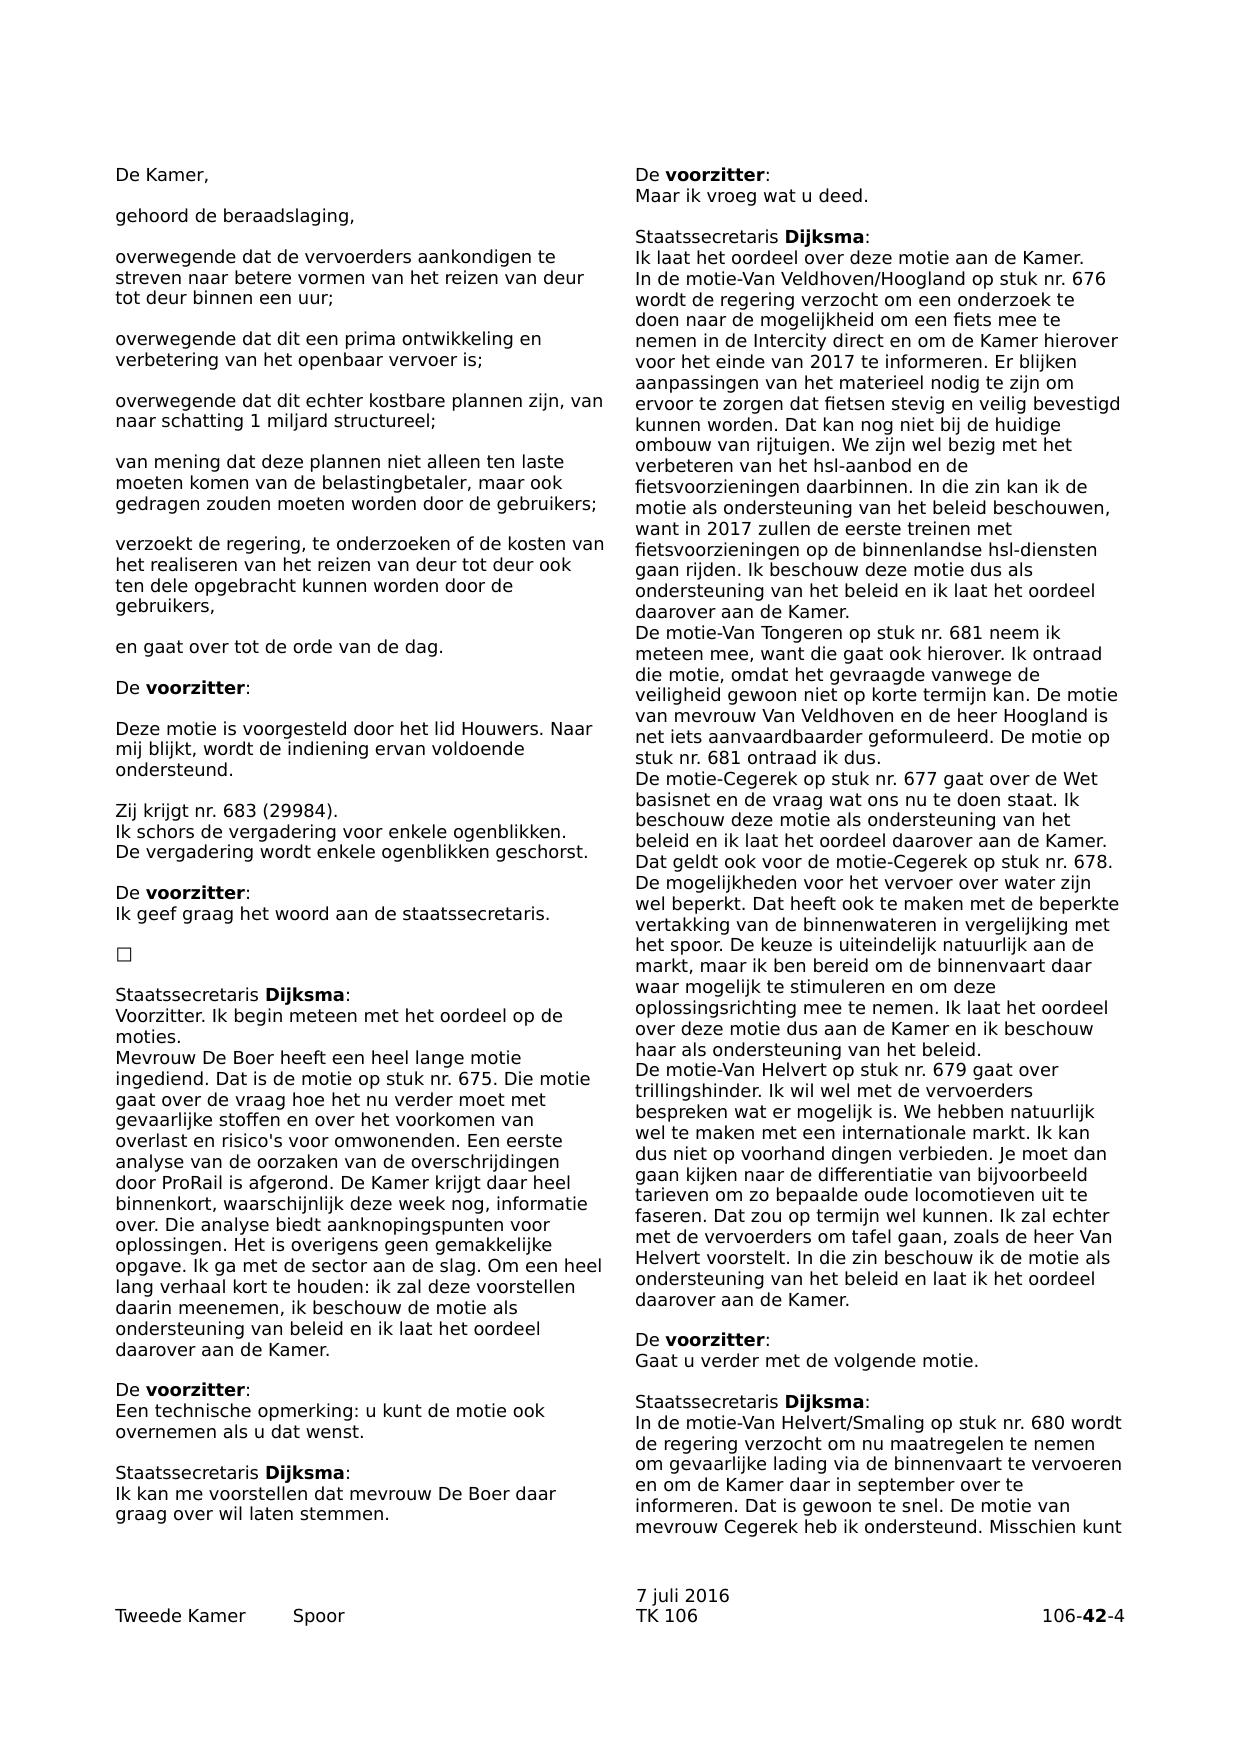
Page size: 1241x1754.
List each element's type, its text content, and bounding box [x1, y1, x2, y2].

text In de motie-Van Helvert/Smaling op stuk nr. 680 wordt de regering verzocht om nu maatregelen te nemen om gevaarlijke lading via de binnenvaart te vervoeren en om de Kamer daar in september over te informeren. Dat is gewoon te snel. De motie van mevrouw Cegerek heb ik ondersteund. Misschien kunt [635, 1412, 1125, 1537]
text In de motie-Van Veldhoven/Hoogland op stuk nr. 676 wordt de regering verzocht om een onderzoek te doen naar de mogelijkheid om een fiets mee te nemen in de Intercity direct en om de Kamer hierover voor het einde van 2017 te informeren. Er blijken aanpassingen van het materieel nodig te zijn om ervoor te zorgen dat fietsen stevig en veilig bevestigd kunnen worden. Dat kan nog niet bij de huidige ombouw van rijtuigen. We zijn wel bezig met het verbeteren van het hsl-aanbod en de fietsvoorzieningen daarbinnen. In die zin kan ik de motie als ondersteuning van het beleid beschouwen, want in 2017 zullen de eerste treinen met fietsvoorzieningen op de binnenlandse hsl-diensten gaan rijden. Ik beschouw deze motie dus als ondersteuning van het beleid en ik laat het oordeel daarover aan de Kamer. [635, 268, 1125, 623]
text Voorzitter. Ik begin meteen met het oordeel op de moties. [115, 1006, 605, 1048]
text De voorzitter: [635, 165, 1125, 186]
text Ik laat het oordeel over deze motie aan de Kamer. [635, 248, 1125, 268]
text Zij krijgt nr. 683 (29984). [115, 801, 605, 821]
text Ik geef graag het woord aan de staatssecretaris. [115, 904, 605, 924]
text gehoord de beraadslaging, [115, 206, 605, 227]
text Een technische opmerking: u kunt de motie ook overnemen als u dat wenst. [115, 1401, 605, 1443]
text Staatssecretaris Dijksma: [635, 1392, 1125, 1412]
text Ik schors de vergadering voor enkele ogenblikken. [115, 821, 605, 842]
text De Kamer, [115, 165, 605, 186]
text Ik kan me voorstellen dat mevrouw De Boer daar graag over wil laten stemmen. [115, 1483, 605, 1525]
text De voorzitter: [115, 678, 605, 698]
text De motie-Van Helvert op stuk nr. 679 gaat over trillingshinder. Ik wil wel met de vervoerders bespreken wat er mogelijk is. We hebben natuurlijk wel te maken met een internationale markt. Ik kan dus niet op voorhand dingen verbieden. Je moet dan gaan kijken naar de differentiatie van bijvoorbeeld tarieven om zo bepaalde oude locomotieven uit te faseren. Dat zou op termijn wel kunnen. Ik zal echter met de vervoerders om tafel gaan, zoals de heer Van Helvert voorstelt. In die zin beschouw ik de motie als ondersteuning van het beleid en laat ik het oordeel daarover aan de Kamer. [635, 1060, 1125, 1310]
text Maar ik vroeg wat u deed. [635, 186, 1125, 207]
text overwegende dat dit echter kostbare plannen zijn, van naar schatting 1 miljard structureel; [115, 390, 605, 432]
text Dat geldt ook voor de motie-Cegerek op stuk nr. 678. De mogelijkheden voor het vervoer over water zijn wel beperkt. Dat heeft ook te maken met de beperkte vertakking van de binnenwateren in vergelijking met het spoor. De keuze is uiteindelijk natuurlijk aan de markt, maar ik ben bereid om de binnenvaart daar waar mogelijk te stimuleren en om deze oplossingsrichting mee te nemen. Ik laat het oordeel over deze motie dus aan de Kamer en ik beschouw haar als ondersteuning van het beleid. [635, 852, 1125, 1060]
text overwegende dat de vervoerders aankondigen te streven naar betere vormen van het reizen van deur tot deur binnen een uur; [115, 247, 605, 309]
text De motie-Cegerek op stuk nr. 677 gaat over de Wet basisnet en de vraag wat ons nu te doen staat. Ik beschouw deze motie als ondersteuning van het beleid en ik laat het oordeel daarover aan de Kamer. [635, 768, 1125, 852]
text overwegende dat dit een prima ontwikkeling en verbetering van het openbaar vervoer is; [115, 329, 605, 370]
text Staatssecretaris Dijksma: [635, 227, 1125, 248]
text De voorzitter: [115, 883, 605, 904]
text Deze motie is voorgesteld door het lid Houwers. Naar mij blijkt, wordt de indiening ervan voldoende ondersteund. [115, 718, 605, 781]
text ⬜ [115, 944, 605, 965]
text van mening dat deze plannen niet alleen ten laste moeten komen van de belastingbetaler, maar ook gedragen zouden moeten worden door de gebruikers; [115, 452, 605, 514]
text De motie-Van Tongeren op stuk nr. 681 neem ik meteen mee, want die gaat ook hierover. Ik ontraad die motie, omdat het gevraagde vanwege de veiligheid gewoon niet op korte termijn kan. De motie van mevrouw Van Veldhoven en de heer Hoogland is net iets aanvaardbaarder geformuleerd. De motie op stuk nr. 681 ontraad ik dus. [635, 623, 1125, 768]
text Mevrouw De Boer heeft een heel lange motie ingediend. Dat is de motie op stuk nr. 675. Die motie gaat over de vraag hoe het nu verder moet met gevaarlijke stoffen en over het voorkomen van overlast en risico's voor omwonenden. Een eerste analyse van de oorzaken van de overschrijdingen door ProRail is afgerond. De Kamer krijgt daar heel binnenkort, waarschijnlijk deze week nog, informatie over. Die analyse biedt aanknopingspunten voor oplossingen. Het is overigens geen gemakkelijke opgave. Ik ga met de sector aan de slag. Om een heel lang verhaal kort te houden: ik zal deze voorstellen daarin meenemen, ik beschouw de motie als ondersteuning van beleid en ik laat het oordeel daarover aan de Kamer. [115, 1048, 605, 1360]
text De vergadering wordt enkele ogenblikken geschorst. [115, 842, 605, 863]
text en gaat over tot de orde van de dag. [115, 637, 605, 658]
text De voorzitter: [635, 1330, 1125, 1351]
text Staatssecretaris Dijksma: [115, 1463, 605, 1483]
text De voorzitter: [115, 1380, 605, 1401]
text Staatssecretaris Dijksma: [115, 985, 605, 1006]
text verzoekt de regering, te onderzoeken of de kosten van het realiseren van het reizen van deur tot deur ook ten dele opgebracht kunnen worden door de gebruikers, [115, 534, 605, 617]
text Gaat u verder met de volgende motie. [635, 1351, 1125, 1372]
